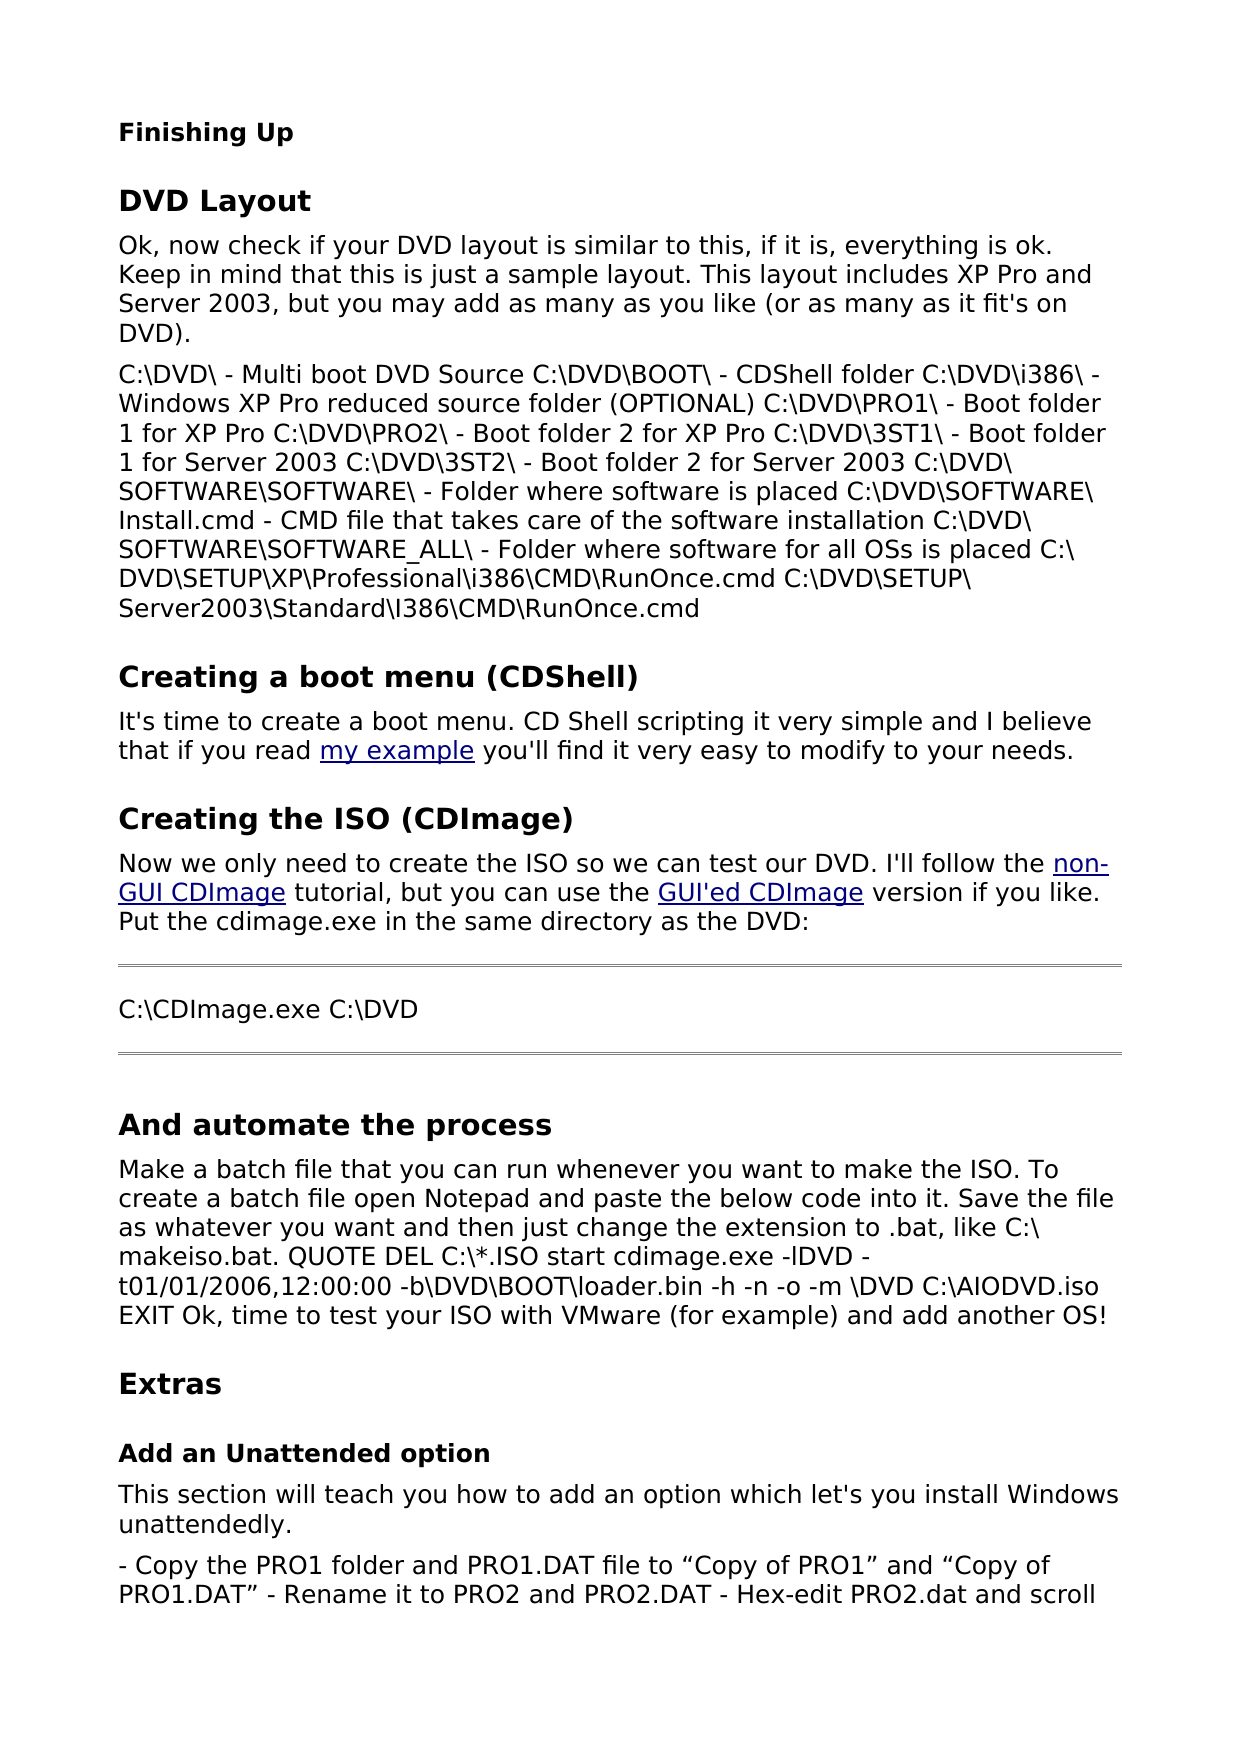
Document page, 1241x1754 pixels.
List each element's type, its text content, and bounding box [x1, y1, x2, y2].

subtitle DVD Layout [118, 185, 1122, 219]
subtitle Finishing Up [118, 118, 1122, 147]
text C:\DVD\ - Multi boot DVD Source C:\DVD\BOOT\ - CDShell folder C:\DVD\i386\ - Windows XP Pro reduced source folder (OPTIONAL) C:\DVD\PRO1\ - Boot folder 1 for XP Pro C:\DVD\PRO2\ - Boot folder 2 for XP Pro C:\DVD\3ST1\ - Boot folder 1 for Server 2003 C:\DVD\3ST2\ - Boot folder 2 for Server 2003 C:\DVD\SOFTWARE\SOFTWARE\ - Folder where software is placed C:\DVD\SOFTWARE\Install.cmd - CMD file that takes care of the software installation C:\DVD\SOFTWARE\SOFTWARE_ALL\ - Folder where software for all OSs is placed C:\DVD\SETUP\XP\Professional\i386\CMD\RunOnce.cmd C:\DVD\SETUP\Server2003\Standard\I386\CMD\RunOnce.cmd [118, 360, 1122, 623]
subtitle Creating the ISO (CDImage) [118, 803, 1122, 837]
text It's time to create a boot menu. CD Shell scripting it very simple and I believe that if you read my example you'll find it very easy to modify to your needs. [118, 707, 1122, 765]
subtitle Creating a boot menu (CDShell) [118, 660, 1122, 694]
text Make a batch file that you can run whenever you want to make the ISO. To create a batch file open Notepad and paste the below code into it. Save the file as whatever you want and then just change the extension to .bat, like C:\makeiso.bat. QUOTE DEL C:\*.ISO start cdimage.exe -lDVD -t01/01/2006,12:00:00 -b\DVD\BOOT\loader.bin -h -n -o -m \DVD C:\AIODVD.iso EXIT Ok, time to test your ISO with VMware (for example) and add another OS! [118, 1155, 1122, 1330]
subtitle Extras [118, 1367, 1122, 1401]
text C:\CDImage.exe C:\DVD [118, 996, 1122, 1025]
text - Copy the PRO1 folder and PRO1.DAT file to “Copy of PRO1” and “Copy of PRO1.DAT” - Rename it to PRO2 and PRO2.DAT - Hex-edit PRO2.dat and scroll [118, 1551, 1122, 1610]
text Ok, now check if your DVD layout is similar to this, if it is, everything is ok. Keep in mind that this is just a sample layout. This layout includes XP Pro and Server 2003, but you may add as many as you like (or as many as it fit's on DVD). [118, 231, 1122, 348]
text Now we only need to create the ISO so we can test our DVD. I'll follow the non-GUI CDImage tutorial, but you can use the GUI'ed CDImage version if you like. Put the cdimage.exe in the same directory as the DVD: [118, 849, 1122, 937]
subtitle Add an Unattended option [118, 1439, 1122, 1468]
text This section will teach you how to add an option which let's you install Windows unattendedly. [118, 1481, 1122, 1539]
subtitle And automate the process [118, 1108, 1122, 1142]
